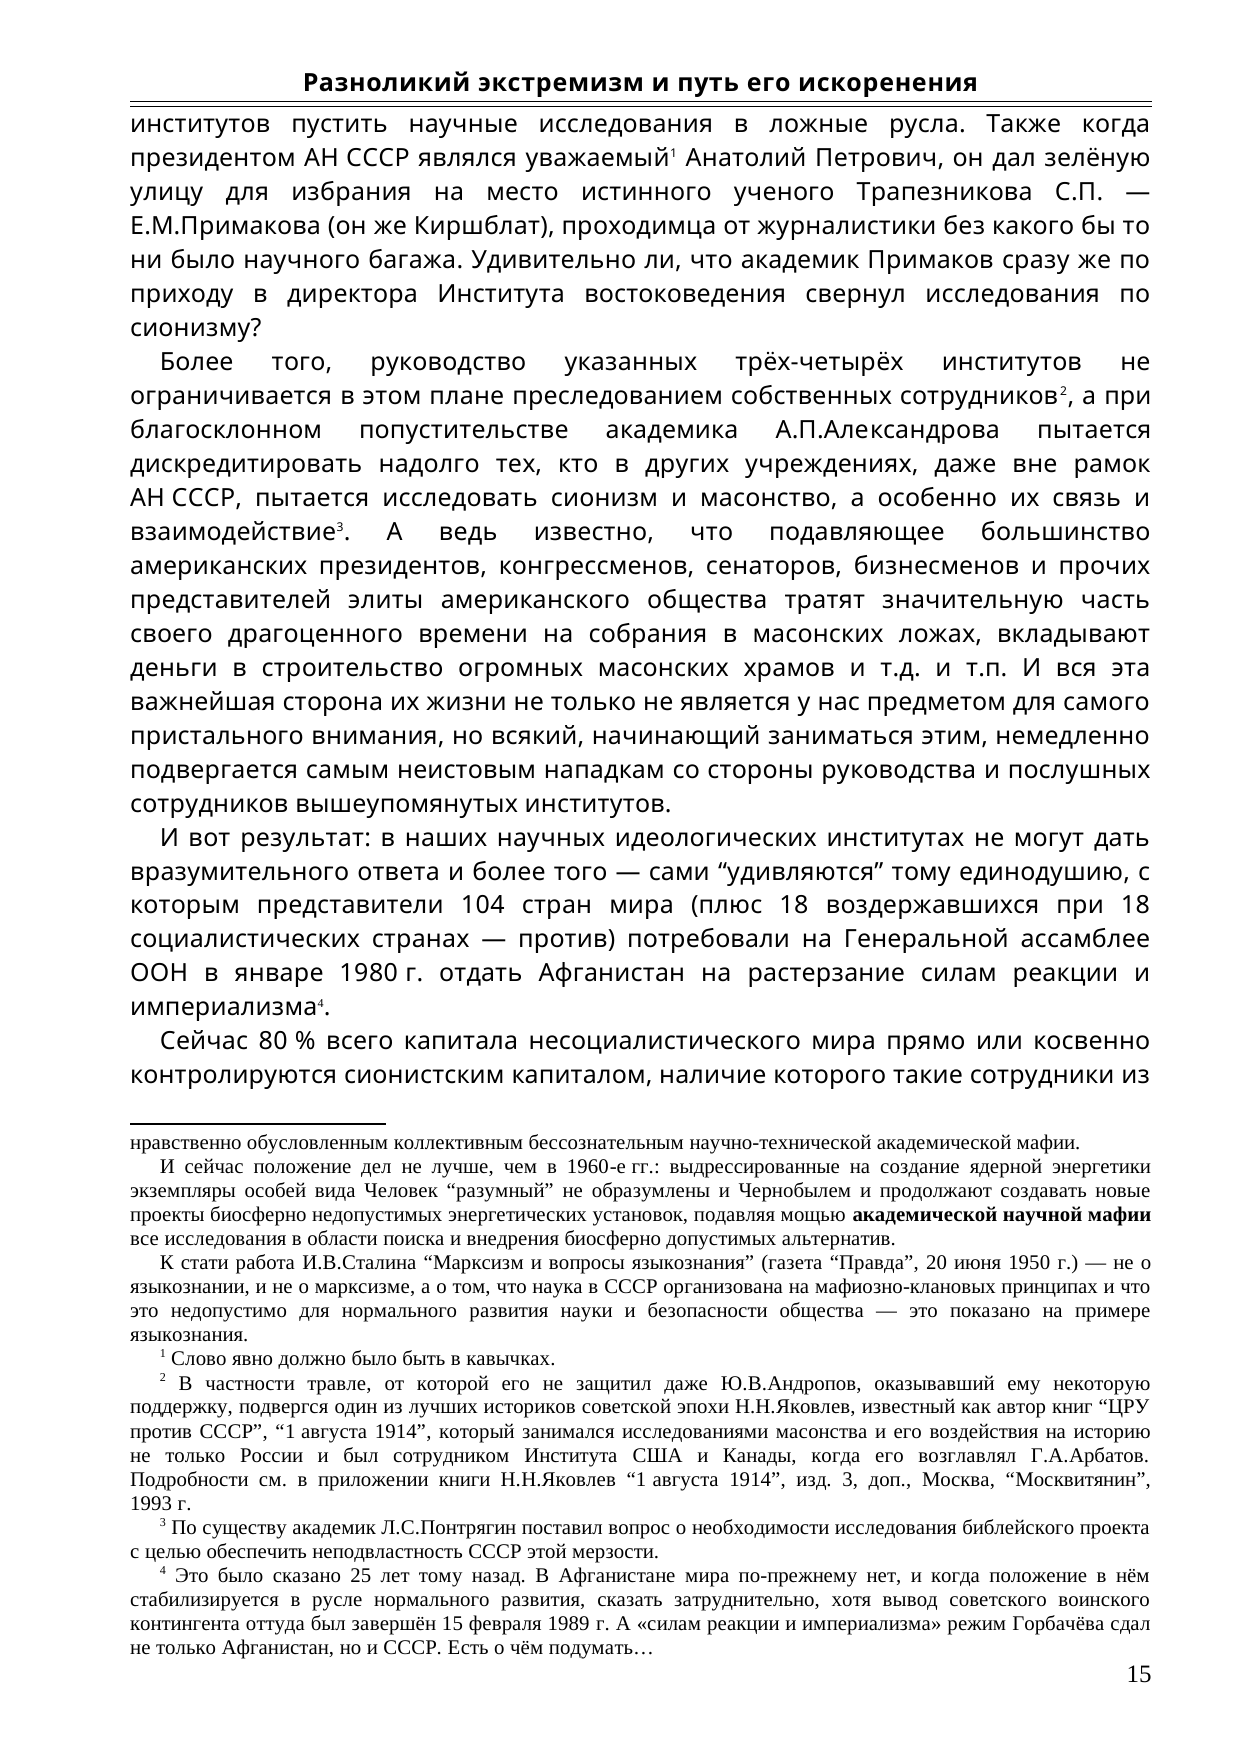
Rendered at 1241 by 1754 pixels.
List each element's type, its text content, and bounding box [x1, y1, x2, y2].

text Более того, руководство указанных трёх-четырёх институтов не ограничивается в этом плане преследованием собственных сотрудников, а при благосклонном попустительстве академика А.П.Але­к­сан­дрова пытается дискредитировать надолго тех, кто в других учреждениях, даже вне рамок АН СССР, пытается исследовать сионизм и масонство, а особенно их связь и взаимодействие. А ведь известно, что подавляющее большинство американских президентов, конгрессменов, сенаторов, бизнесменов и прочих представителей элиты американского общества тратят значительную часть своего драгоценного времени на собрания в масонских ложах, вкладывают деньги в строительство огромных масонских храмов и т.д. и т.п. И вся эта важнейшая сторона их жизни не только не является у нас предметом для самого пристального внимания, но всякий, начинающий заниматься этим, немедленно подвергается самым неистовым нападкам со стороны руководства и послушных сотрудников вышеупомянутых институтов. [130, 344, 1152, 819]
text Слово явно должно было быть в кавычках. [130, 1346, 1152, 1370]
text институтов пустить научные исследования в ложные русла. Также когда президентом АН СССР являлся уважаемый Анатолий Петрович, он дал зелёную улицу для избрания на место истинного ученого Трапезникова С.П. — Е.М.Примакова (он же Киршблат), проходимца от журналистики без какого бы то ни было научного багажа. Удивительно ли, что академик Примаков сразу же по приходу в директора Института востоковедения свернул исследования по сионизму? [130, 107, 1152, 344]
text По существу академик Л.С.Понтрягин поставил вопрос о необходимости исследования библейского проекта с целью обеспечить неподвластность СССР этой мерзости. [130, 1515, 1152, 1563]
text нравственно обусловленным коллективным бессознательным научно-технической академической мафии. [130, 1130, 1152, 1154]
text Это было сказано 25 лет тому назад. В Афганистане мира по-прежнему нет, и когда положение в нём стабилизируется в русле нормального развития, сказать затруднительно, хотя вывод советского воинского контингента оттуда был завершён 15 февраля 1989 г. А «силам реакции и империализма» режим Горбачёва сдал не только Афганистан, но и СССР. Есть о чём подумать… [130, 1563, 1152, 1659]
text В частности травле, от которой его не защитил даже Ю.В.Андропов, оказывавший ему некоторую поддержку, подвергся один из лучших историков советской эпохи Н.Н.Яковлев, известный как автор книг “ЦРУ против СССР”, “1 августа 1914”, который занимался исследованиями масонства и его воздействия на историю не только России и был сотрудником Института США и Канады, когда его возглавлял Г.А.Арбатов. Подробности см. в приложении книги Н.Н.Яковлев “1 августа 1914”, изд. 3, доп., Москва, “Москвитянин”, 1993 г. [130, 1370, 1152, 1515]
text Сейчас 80 % всего капитала несоциалистического мира прямо или косвенно контролируются сионистским капиталом, наличие которого такие сотрудники из [130, 1023, 1152, 1091]
text К стати работа И.В.Сталина “Марксизм и вопросы языкознания” (газета “Правда”, 20 июня 1950 г.) — не о языкознании, и не о марксизме, а о том, что наука в СССР организована на мафиозно-клановых принципах и что это недопустимо для нормального развития науки и безопасности общества — это показано на примере языкознания. [130, 1250, 1152, 1346]
text И сейчас положение дел не лучше, чем в 1960‑е гг.: выдрессированные на создание ядерной энергетики экземпляры особей вида Человек “разумный” не образумлены и Чернобылем и продолжают создавать новые проекты биосферно недопустимых энергетических установок, подавляя мощью академической научной мафии все исследования в области поиска и внедрения биосферно допустимых альтернатив. [130, 1154, 1152, 1250]
text И вот результат: в наших научных идеологических институтах не могут дать вразумительного ответа и более того — сами “удивляются” тому единодушию, с которым представители 104 стран мира (плюс 18 воздержавшихся при 18 социалистических странах — против) потребовали на Генеральной ассамблее ООН в январе 1980 г. отдать Афганистан на растерзание силам реакции и империализма. [130, 819, 1152, 1023]
